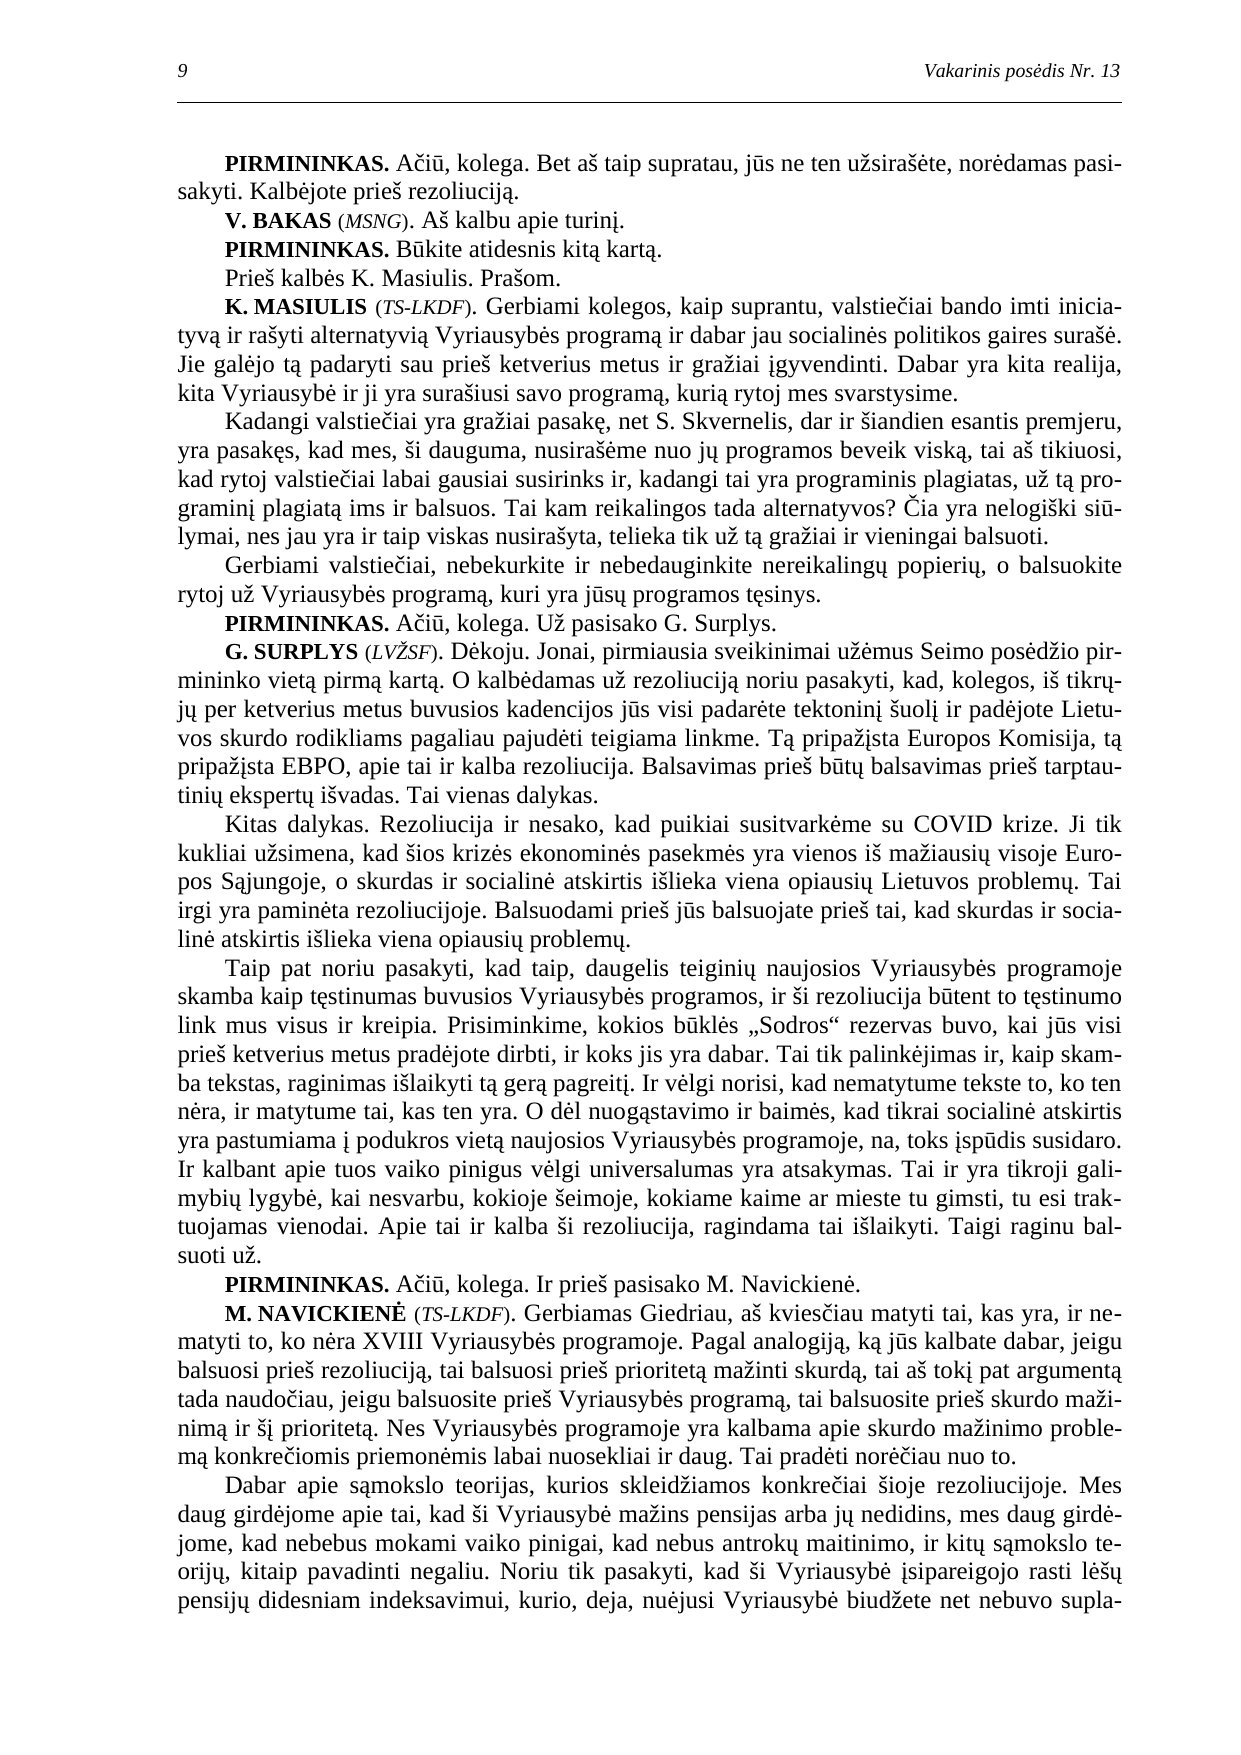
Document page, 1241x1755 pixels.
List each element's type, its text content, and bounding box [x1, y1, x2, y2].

text G. SURPLYS (LVŽSF). Dė­ko­ju. Jo­nai, pir­miau­sia svei­ki­ni­mai už­ėmus Sei­mo po­sė­džio pir­mi­nin­ko vie­tą pir­mą kar­tą. O kal­bė­da­mas už re­zo­liu­ci­ją no­riu pa­sa­ky­ti, kad, ko­le­gos, iš tik­rų­jų per ket­ve­rius me­tus bu­vu­sios ka­den­ci­jos jūs vi­si pa­da­rė­te tek­to­ni­nį šuo­lį ir pa­dė­jo­te Lie­tu­vos skur­do ro­dik­liams pa­ga­liau pa­ju­dė­ti tei­gia­ma lin­kme. Tą pri­pa­žįs­ta Eu­ro­pos Ko­mi­si­ja, tą pri­pa­žįs­ta EBPO, apie tai ir kal­ba re­zo­liu­ci­ja. Bal­sa­vi­mas prieš bū­tų bal­sa­vi­mas prieš tarp­tau­ti­nių eks­per­tų iš­va­das. Tai vie­nas da­ly­kas. [177, 636, 1122, 809]
text M. NAVICKIENĖ (TS-LKDF). Ger­bia­mas Gied­riau, aš kvies­čiau ma­ty­ti tai, kas yra, ir ne­ma­ty­ti to, ko nė­ra XVIII Vy­riau­sy­bės pro­gra­mo­je. Pa­gal ana­lo­gi­ją, ką jūs kal­ba­te da­bar, jei­gu bal­suo­si prieš re­zo­liu­ci­ją, tai bal­suo­si prieš pri­ori­te­tą ma­žin­ti skur­dą, tai aš to­kį pat ar­gu­men­tą ta­da nau­do­čiau, jei­gu bal­suo­si­te prieš Vy­riau­sy­bės pro­gra­mą, tai bal­suo­si­te prieš skur­do ma­ži­ni­mą ir šį pri­ori­te­tą. Nes Vy­riau­sy­bės pro­gra­mo­je yra kal­ba­ma apie skur­do ma­ži­ni­mo pro­ble­mą kon­kre­čio­mis prie­mo­nė­mis la­bai nuo­sek­liai ir daug. Tai pra­dė­ti no­rė­čiau nuo to. [177, 1298, 1122, 1470]
text Da­bar apie są­moks­lo te­ori­jas, ku­rios sklei­džia­mos kon­kre­čiai šio­je re­zo­liu­ci­jo­je. Mes daug gir­dė­jo­me apie tai, kad ši Vy­riau­sy­bė ma­žins pen­si­jas ar­ba jų ne­di­dins, mes daug gir­dė­jo­me, kad ne­be­bus mo­ka­mi vai­ko pi­ni­gai, kad ne­bus ant­ro­kų mai­ti­ni­mo, ir ki­tų są­moks­lo te­ori­jų, ki­taip pa­va­din­ti ne­ga­liu. No­riu tik pa­sa­ky­ti, kad ši Vy­riau­sy­bė įsi­pa­rei­go­jo ras­ti lė­šų pen­si­jų di­des­niam in­dek­sa­vi­mui, ku­rio, de­ja, nu­ė­ju­si Vy­riau­sy­bė biu­dže­te net ne­bu­vo su­pla­ [177, 1470, 1122, 1614]
text PIRMININKAS. Ačiū, ko­le­ga. Bet aš taip su­pra­tau, jūs ne ten už­si­ra­šė­te, no­rė­da­mas pa­si­sa­ky­ti. Kal­bė­jo­te prieš re­zo­liu­ci­ją. [177, 148, 1122, 205]
text V. BAKAS (MSNG). Aš kal­bu apie tu­ri­nį. [177, 205, 1122, 234]
text PIRMININKAS. Ačiū, ko­le­ga. Už pa­si­sa­ko G. Sur­plys. [177, 608, 1122, 636]
text Ger­bia­mi vals­tie­čiai, ne­be­kur­ki­te ir ne­be­dau­gin­ki­te ne­rei­ka­lin­gų po­pie­rių, o bal­suo­ki­te ry­toj už Vy­riau­sy­bės pro­gra­mą, ku­ri yra jū­sų pro­gra­mos tę­si­nys. [177, 550, 1122, 608]
text Ki­tas da­ly­kas. Re­zo­liu­ci­ja ir ne­sa­ko, kad pui­kiai su­si­tvar­kė­me su COVID kri­ze. Ji tik kuk­liai už­si­me­na, kad šios kri­zės eko­no­mi­nės pa­sek­mės yra vie­nos iš ma­žiau­sių vi­so­je Eu­ro­pos Są­jun­go­je, o skur­das ir so­cia­li­nė at­skir­tis iš­lie­ka vie­na opiau­sių Lie­tu­vos pro­ble­mų. Tai ir­gi yra pa­mi­nė­ta re­zo­liu­ci­jo­je. Bal­suo­da­mi prieš jūs bal­suo­ja­te prieš tai, kad skur­das ir so­cia­li­nė at­skir­tis iš­lie­ka vie­na opiau­sių pro­ble­mų. [177, 809, 1122, 953]
text K. MASIULIS (TS-LKDF). Ger­bia­mi ko­le­gos, kaip su­pran­tu, vals­tie­čiai ban­do im­ti ini­cia­ty­vą ir ra­šy­ti al­ter­na­ty­vią Vy­riau­sy­bės pro­gra­mą ir da­bar jau so­cia­li­nės po­li­ti­kos gai­res su­ra­šė. Jie ga­lė­jo tą pa­da­ry­ti sau prieš ket­ve­rius me­tus ir gra­žiai įgy­ven­din­ti. Da­bar yra ki­ta re­a­li­ja, ki­ta Vy­riau­sy­bė ir ji yra su­ra­šiu­si sa­vo pro­gra­mą, ku­rią ry­toj mes svars­ty­si­me. [177, 291, 1122, 406]
text Taip pat no­riu pa­sa­ky­ti, kad taip, dau­ge­lis tei­gi­nių nau­jo­sios Vy­riau­sy­bės pro­gra­mo­je skam­ba kaip tęs­ti­nu­mas bu­vu­sios Vy­riau­sy­bės pro­gra­mos, ir ši re­zo­liu­ci­ja bū­tent to tęs­ti­nu­mo link mus vi­sus ir krei­pia. Pri­si­min­ki­me, ko­kios būk­lės „Sod­ros“ re­zer­vas bu­vo, kai jūs vi­si prieš ket­ve­rius me­tus pra­dė­jo­te dirb­ti, ir koks jis yra da­bar. Tai tik pa­lin­kė­ji­mas ir, kaip skam­ba teks­tas, ra­gi­ni­mas iš­lai­ky­ti tą ge­rą pa­grei­tį. Ir vėl­gi no­ri­si, kad ne­ma­ty­tu­me teks­te to, ko ten nė­ra, ir ma­ty­tu­me tai, kas ten yra. O dėl nuo­gąs­ta­vi­mo ir bai­mės, kad tik­rai so­cia­li­nė at­skir­tis yra pa­stu­mia­ma į po­duk­ros vie­tą nau­jo­sios Vy­riau­sy­bės pro­gra­mo­je, na, toks įspū­dis su­si­da­ro. Ir kal­bant apie tuos vai­ko pi­ni­gus vėl­gi uni­ver­sa­lu­mas yra at­sa­ky­mas. Tai ir yra tik­ro­ji ga­li­my­bių ly­gy­bė, kai ne­svar­bu, ko­kio­je šei­mo­je, ko­kia­me kai­me ar mies­te tu gims­ti, tu esi trak­tuo­ja­mas vie­no­dai. Apie tai ir kal­ba ši re­zo­liu­ci­ja, ra­gin­da­ma tai iš­lai­ky­ti. Tai­gi ra­gi­nu bal­suoti už. [177, 953, 1122, 1269]
text Ka­dan­gi vals­tie­čiai yra gra­žiai pa­sa­kę, net S. Skver­ne­lis, dar ir šian­dien esan­tis prem­je­ru, yra pa­sa­kęs, kad mes, ši dau­gu­ma, nu­si­ra­šė­me nuo jų pro­gra­mos be­veik vis­ką, tai aš ti­kiuo­si, kad ry­toj vals­tie­čiai la­bai gau­siai su­si­rinks ir, ka­dan­gi tai yra pro­gra­mi­nis pla­gia­tas, už tą pro­gra­mi­nį pla­gia­tą ims ir bal­suos. Tai kam rei­ka­lin­gos ta­da al­ter­na­ty­vos? Čia yra ne­lo­giš­ki siū­ly­mai, nes jau yra ir taip vis­kas nu­si­ra­šy­ta, te­lie­ka tik už tą gra­žiai ir vie­nin­gai bal­suo­ti. [177, 406, 1122, 550]
text Prieš kal­bės K. Ma­siu­lis. Pra­šom. [177, 263, 1122, 291]
text PIRMININKAS. Ačiū, ko­le­ga. Ir prieš pa­si­sa­ko M. Na­vic­kie­nė. [177, 1269, 1122, 1298]
text PIRMININKAS. Bū­ki­te ati­des­nis ki­tą kar­tą. [177, 234, 1122, 263]
